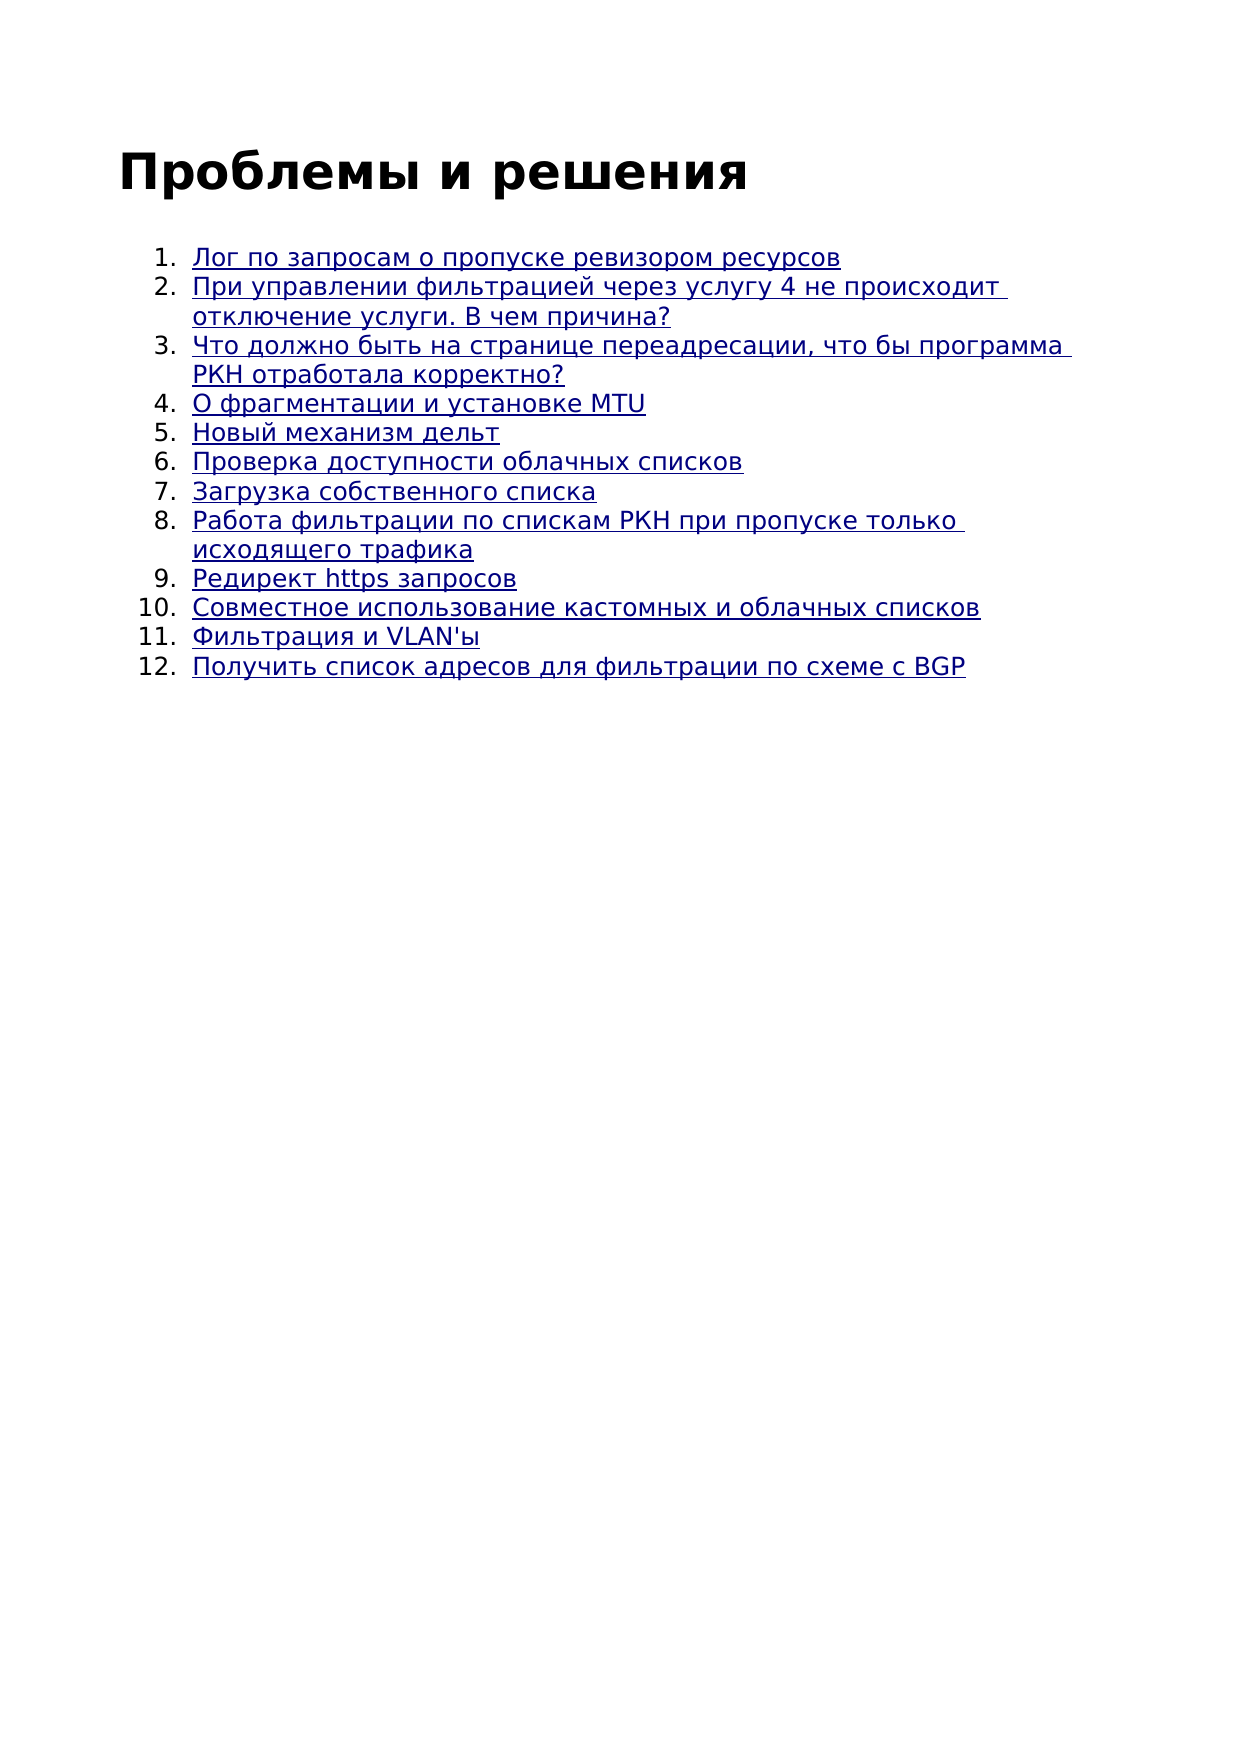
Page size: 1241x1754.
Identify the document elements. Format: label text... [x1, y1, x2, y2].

subtitle Проблемы и решения [118, 143, 1122, 201]
list Загрузка собственного списка [177, 477, 1122, 506]
list Новый механизм дельт [177, 418, 1122, 447]
list Что должно быть на странице переадресации, что бы программа РКН отработала корректно? [177, 331, 1122, 389]
list Совместное использование кастомных и облачных списков [177, 593, 1122, 622]
list О фрагментации и установке MTU [177, 389, 1122, 418]
list Проверка доступности облачных списков [177, 447, 1122, 477]
list Лог по запросам о пропуске ревизором ресурсов [177, 243, 1122, 272]
list Получить список адресов для фильтрации по схеме с BGP [177, 652, 1122, 681]
list Фильтрация и VLAN'ы [177, 622, 1122, 652]
list При управлении фильтрацией через услугу 4 не происходит отключение услуги. В чем причина? [177, 272, 1122, 331]
list Работа фильтрации по спискам РКН при пропуске только исходящего трафика [177, 506, 1122, 564]
list Редирект https запросов [177, 564, 1122, 593]
